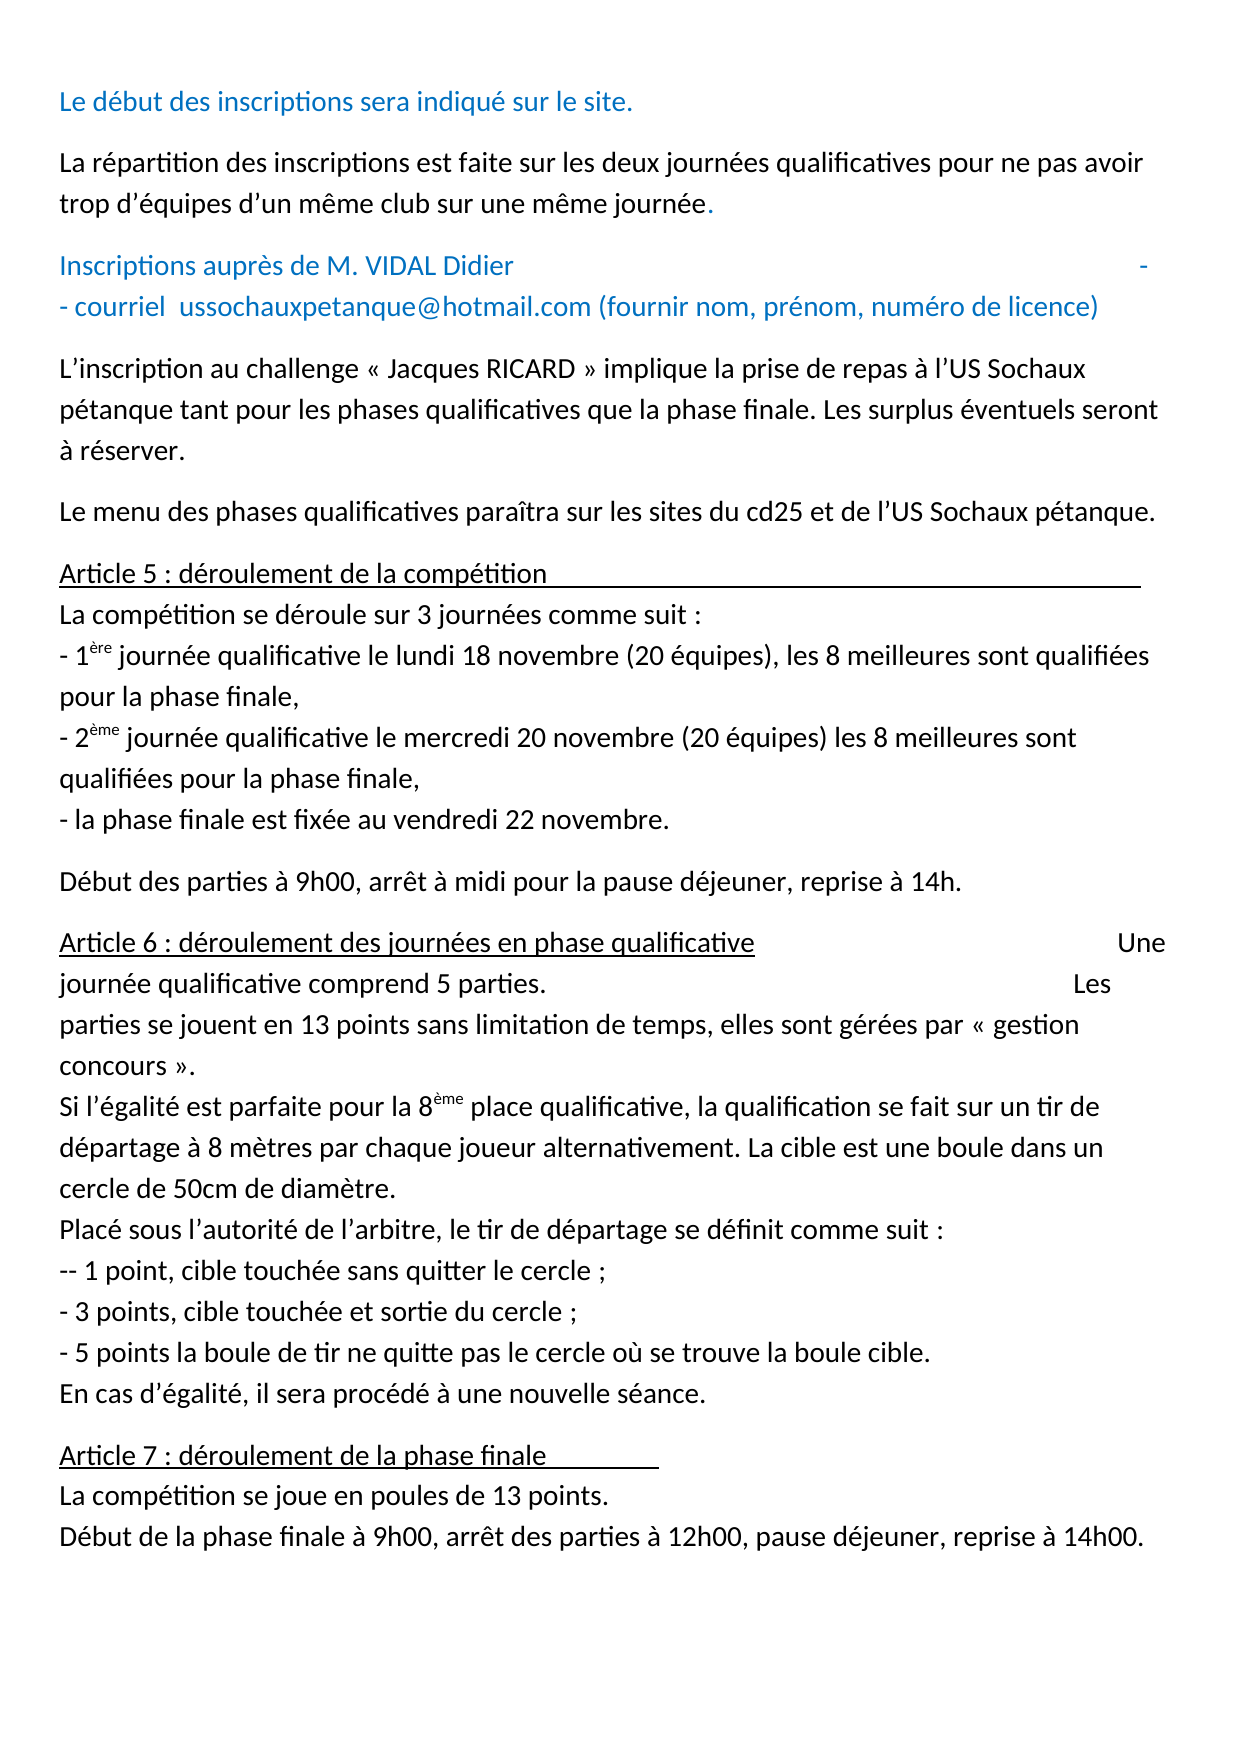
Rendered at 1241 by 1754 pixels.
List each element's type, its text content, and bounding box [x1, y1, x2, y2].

text La répartition des inscriptions est faite sur les deux journées qualificatives pour ne pas avoir trop d’équipes d’un même club sur une même journée. [59, 144, 1167, 221]
text Début des parties à 9h00, arrêt à midi pour la pause déjeuner, reprise à 14h. [59, 863, 1167, 898]
text L’inscription au challenge « Jacques RICARD » implique la prise de repas à l’US Sochaux pétanque tant pour les phases qualificatives que la phase finale. Les surplus éventuels seront à réserver. [59, 350, 1167, 467]
text Article 7 : déroulement de la phase finale La compétition se joue en poules de 13 points. Début de la phase finale à 9h00, arrêt des parties à 12h00, pause déjeuner, reprise à 14h00. [59, 1437, 1167, 1554]
text Article 6 : déroulement des journées en phase qualificative Une journée qualificative comprend 5 parties. Les parties se jouent en 13 points sans limitation de temps, elles sont gérées par « gestion concours ». Si l’égalité est parfaite pour la 8ème place qualificative, la qualification se fait sur un tir de départage à 8 mètres par chaque joueur alternativement. La cible est une boule dans un cercle de 50cm de diamètre. Placé sous l’autorité de l’arbitre, le tir de départage se définit comme suit : -- 1 point, cible touchée sans quitter le cercle ; - 3 points, cible touchée et sortie du cercle ; - 5 points la boule de tir ne quitte pas le cercle où se trouve la boule cible. En cas d’égalité, il sera procédé à une nouvelle séance. [59, 924, 1167, 1410]
text Le début des inscriptions sera indiqué sur le site. [59, 83, 1167, 118]
text Inscriptions auprès de M. VIDAL Didier - - courriel ussochauxpetanque@hotmail.com (fournir nom, prénom, numéro de licence) [59, 247, 1167, 324]
text Article 5 : déroulement de la compétition La compétition se déroule sur 3 journées comme suit : - 1ère journée qualificative le lundi 18 novembre (20 équipes), les 8 meilleures sont qualifiées pour la phase finale, - 2ème journée qualificative le mercredi 20 novembre (20 équipes) les 8 meilleures sont qualifiées pour la phase finale, - la phase finale est fixée au vendredi 22 novembre. [59, 555, 1167, 837]
text Le menu des phases qualificatives paraîtra sur les sites du cd25 et de l’US Sochaux pétanque. [59, 493, 1167, 529]
